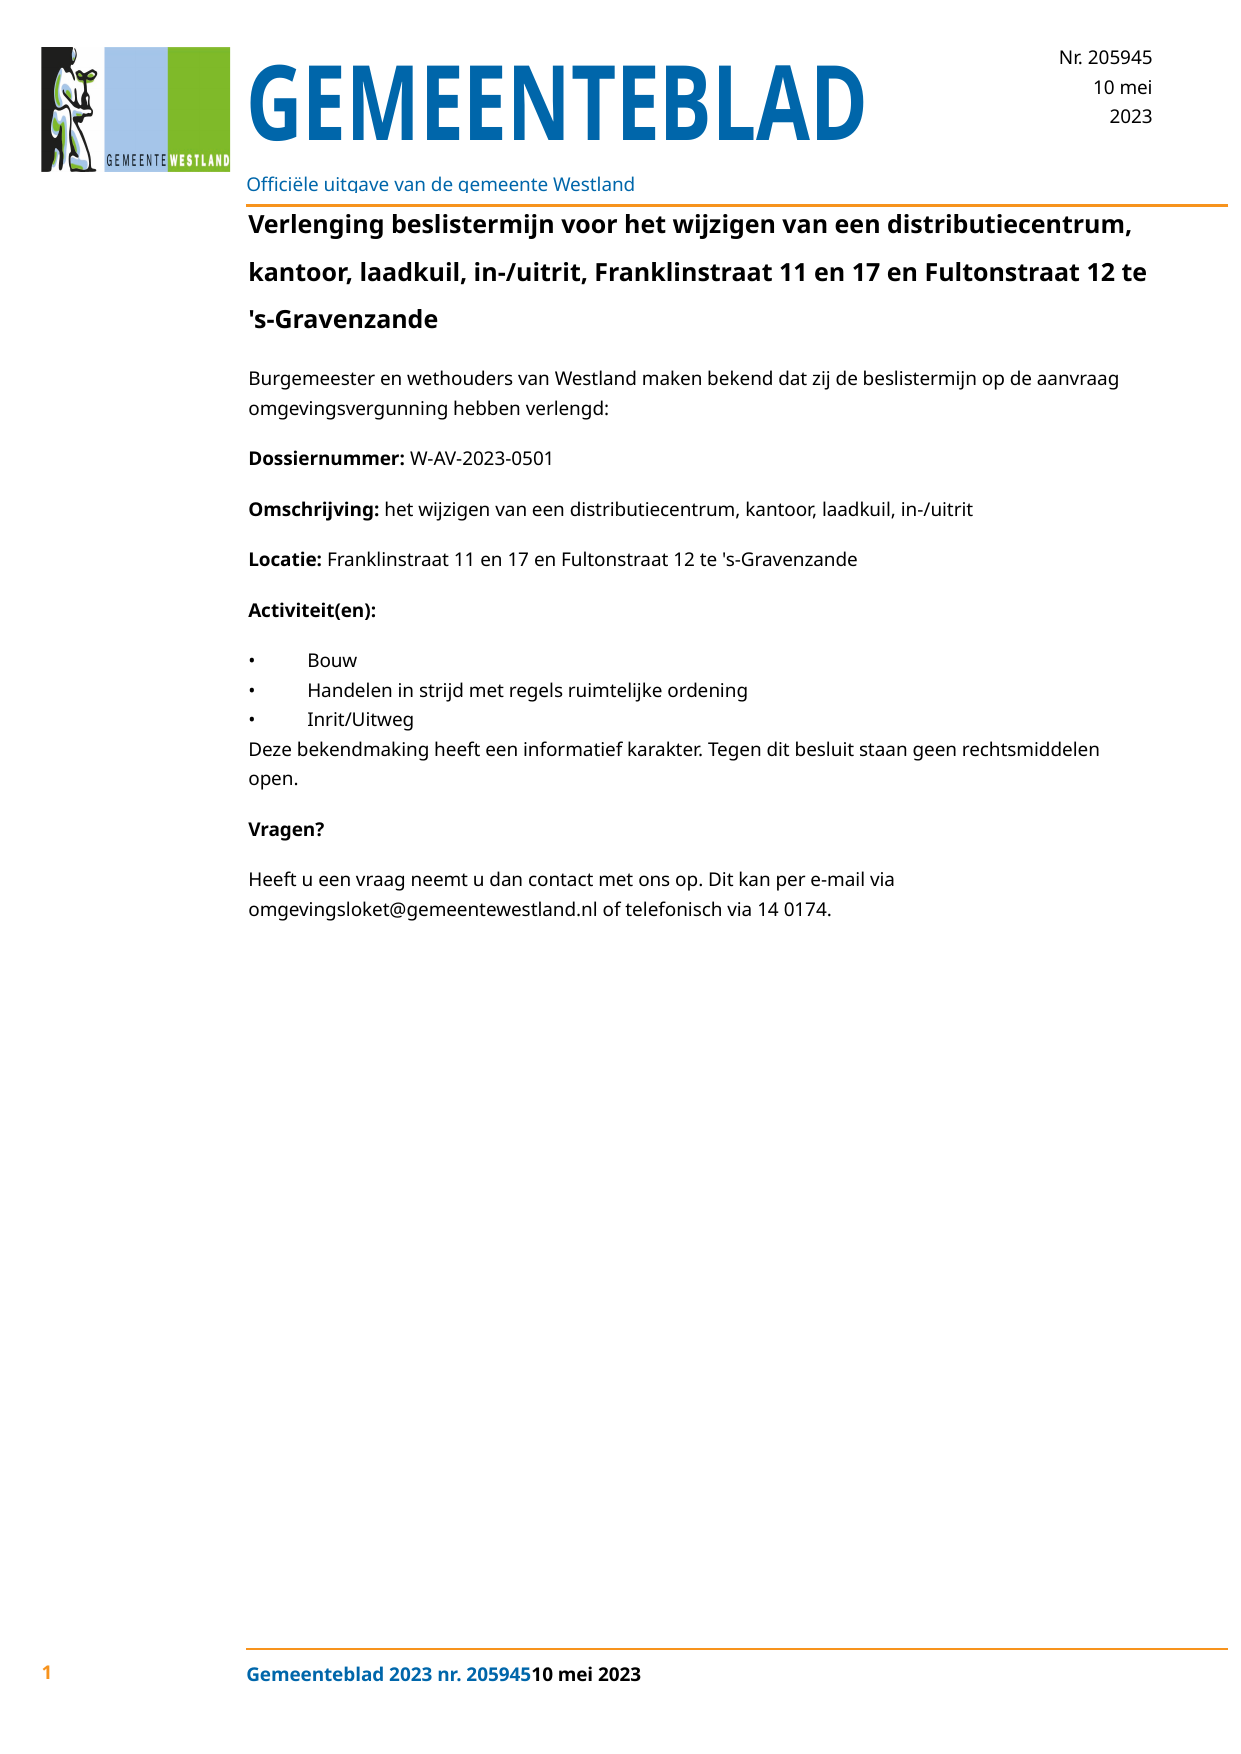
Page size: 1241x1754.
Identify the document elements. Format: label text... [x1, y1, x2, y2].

text Verlenging beslistermijn voor het wijzigen van een distributiecentrum, kantoor, laadkuil, in-/uitrit, Franklinstraat 11 en 17 en Fultonstraat 12 te 's-Gravenzande [248, 207, 1152, 336]
list Handelen in strijd met regels ruimtelijke ordening [248, 677, 1152, 702]
text Deze bekendmaking heeft een informatief karakter. Tegen dit besluit staan geen rechtsmiddelen open. [248, 736, 1152, 791]
text Burgemeester en wethouders van Westland maken bekend dat zij de beslistermijn op de aanvraag omgevingsvergunning hebben verlengd: [248, 366, 1152, 421]
text Activiteit(en): [248, 597, 1152, 622]
text Locatie: Franklinstraat 11 en 17 en Fultonstraat 12 te 's-Gravenzande [248, 546, 1152, 572]
list Inrit/Uitweg [248, 706, 1152, 732]
text Omschrijving: het wijzigen van een distributiecentrum, kantoor, laadkuil, in-/uitrit [248, 496, 1152, 522]
list Bouw [248, 647, 1152, 673]
text Dossiernummer: W-AV-2023-0501 [248, 446, 1152, 471]
text Vragen? [248, 816, 1152, 842]
text Heeft u een vraag neemt u dan contact met ons op. Dit kan per e-mail via omgevingsloket@gemeentewestland.nl of telefonisch via 14 0174. [248, 866, 1152, 922]
picture [41, 47, 231, 172]
